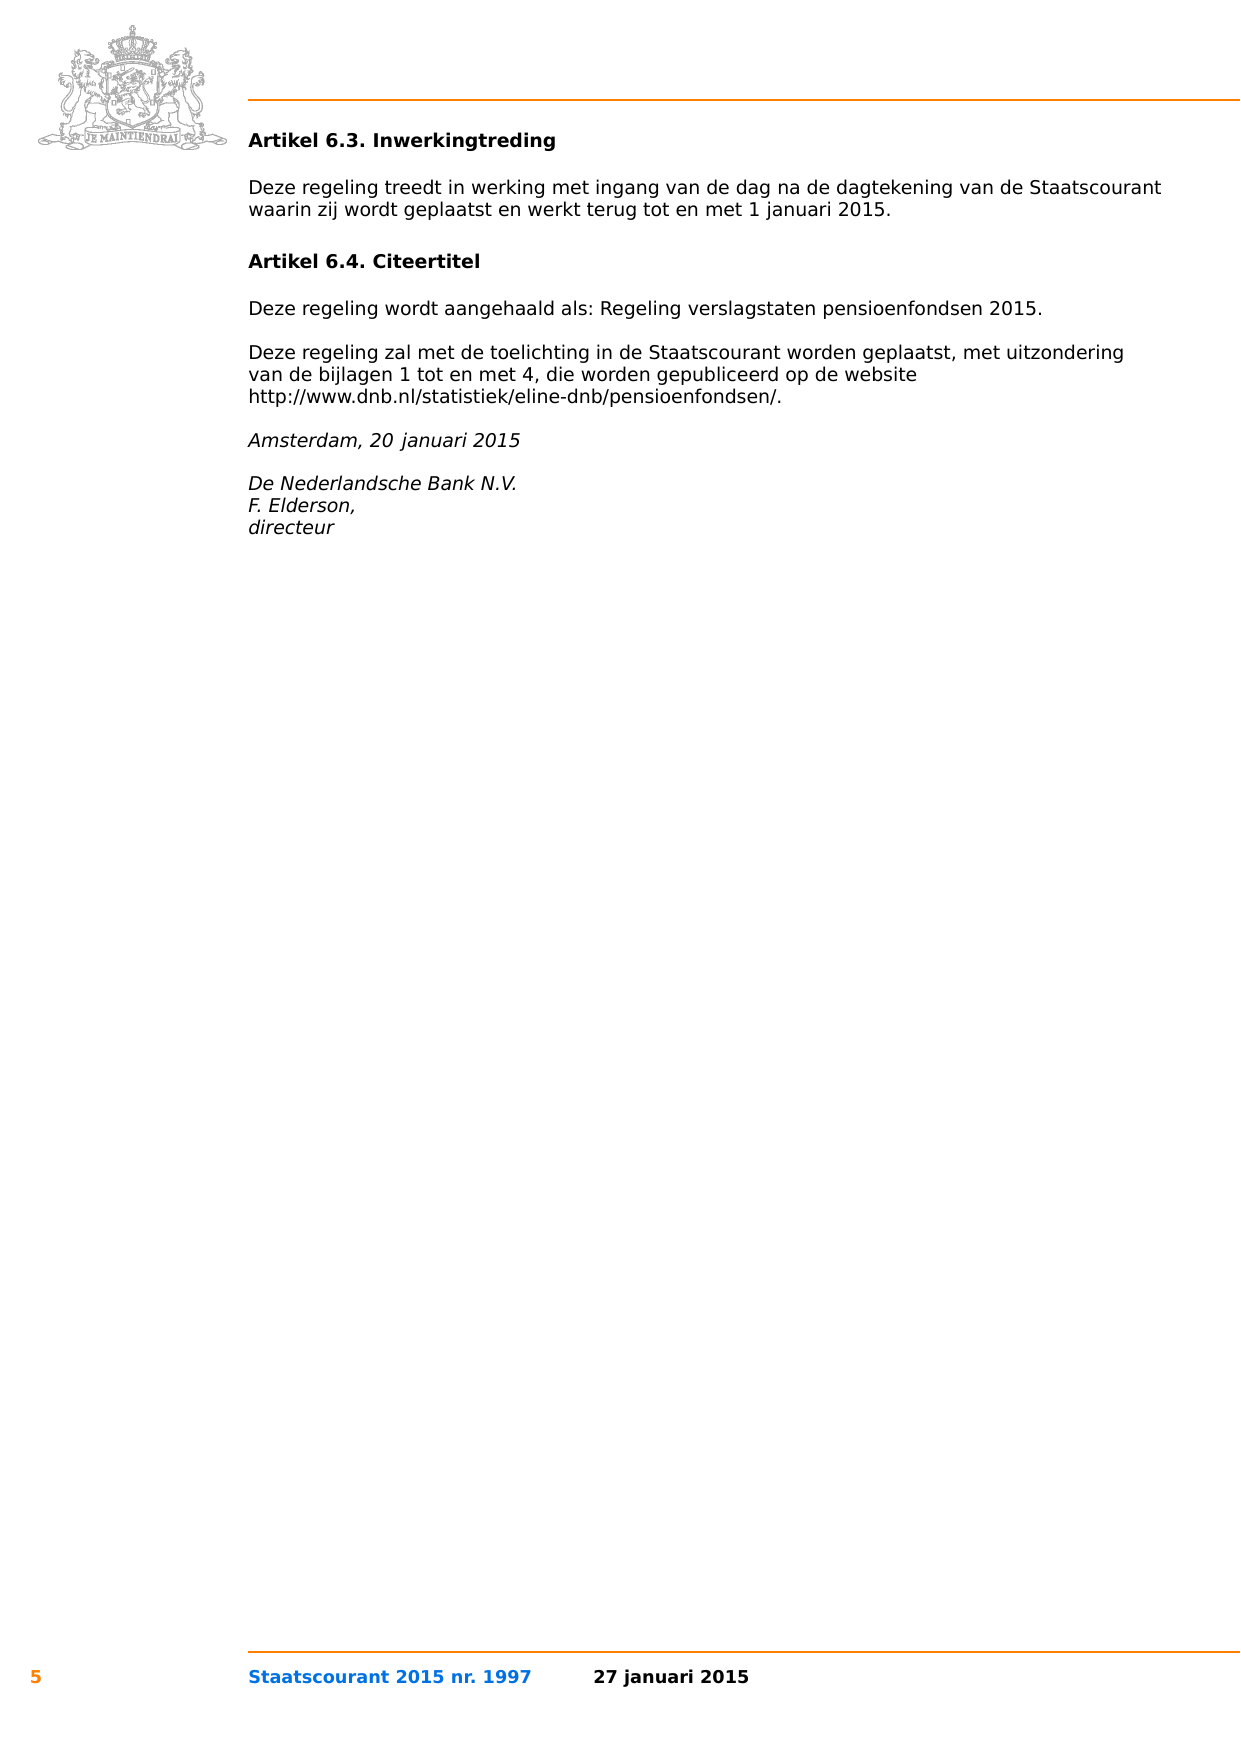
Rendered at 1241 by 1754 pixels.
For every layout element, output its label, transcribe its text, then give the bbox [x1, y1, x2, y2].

text Deze regeling treedt in werking met ingang van de dag na de dagtekening van de Staatscourant waarin zij wordt geplaatst en werkt terug tot en met 1 januari 2015. [248, 177, 1163, 221]
text Amsterdam, 20 januari 2015 [248, 429, 1163, 451]
text De Nederlandsche Bank N.V. F. Elderson, directeur [248, 473, 1163, 539]
subtitle Artikel 6.4. Citeertitel [248, 251, 1163, 273]
picture [38, 25, 227, 150]
subtitle Artikel 6.3. Inwerkingtreding [248, 130, 1163, 152]
text Deze regeling zal met de toelichting in de Staatscourant worden geplaatst, met uitzondering van de bijlagen 1 tot en met 4, die worden gepubliceerd op de website http://www.dnb.nl/statistiek/eline-dnb/pensioenfondsen/. [248, 342, 1163, 408]
text Deze regeling wordt aangehaald als: Regeling verslagstaten pensioenfondsen 2015. [248, 298, 1163, 320]
